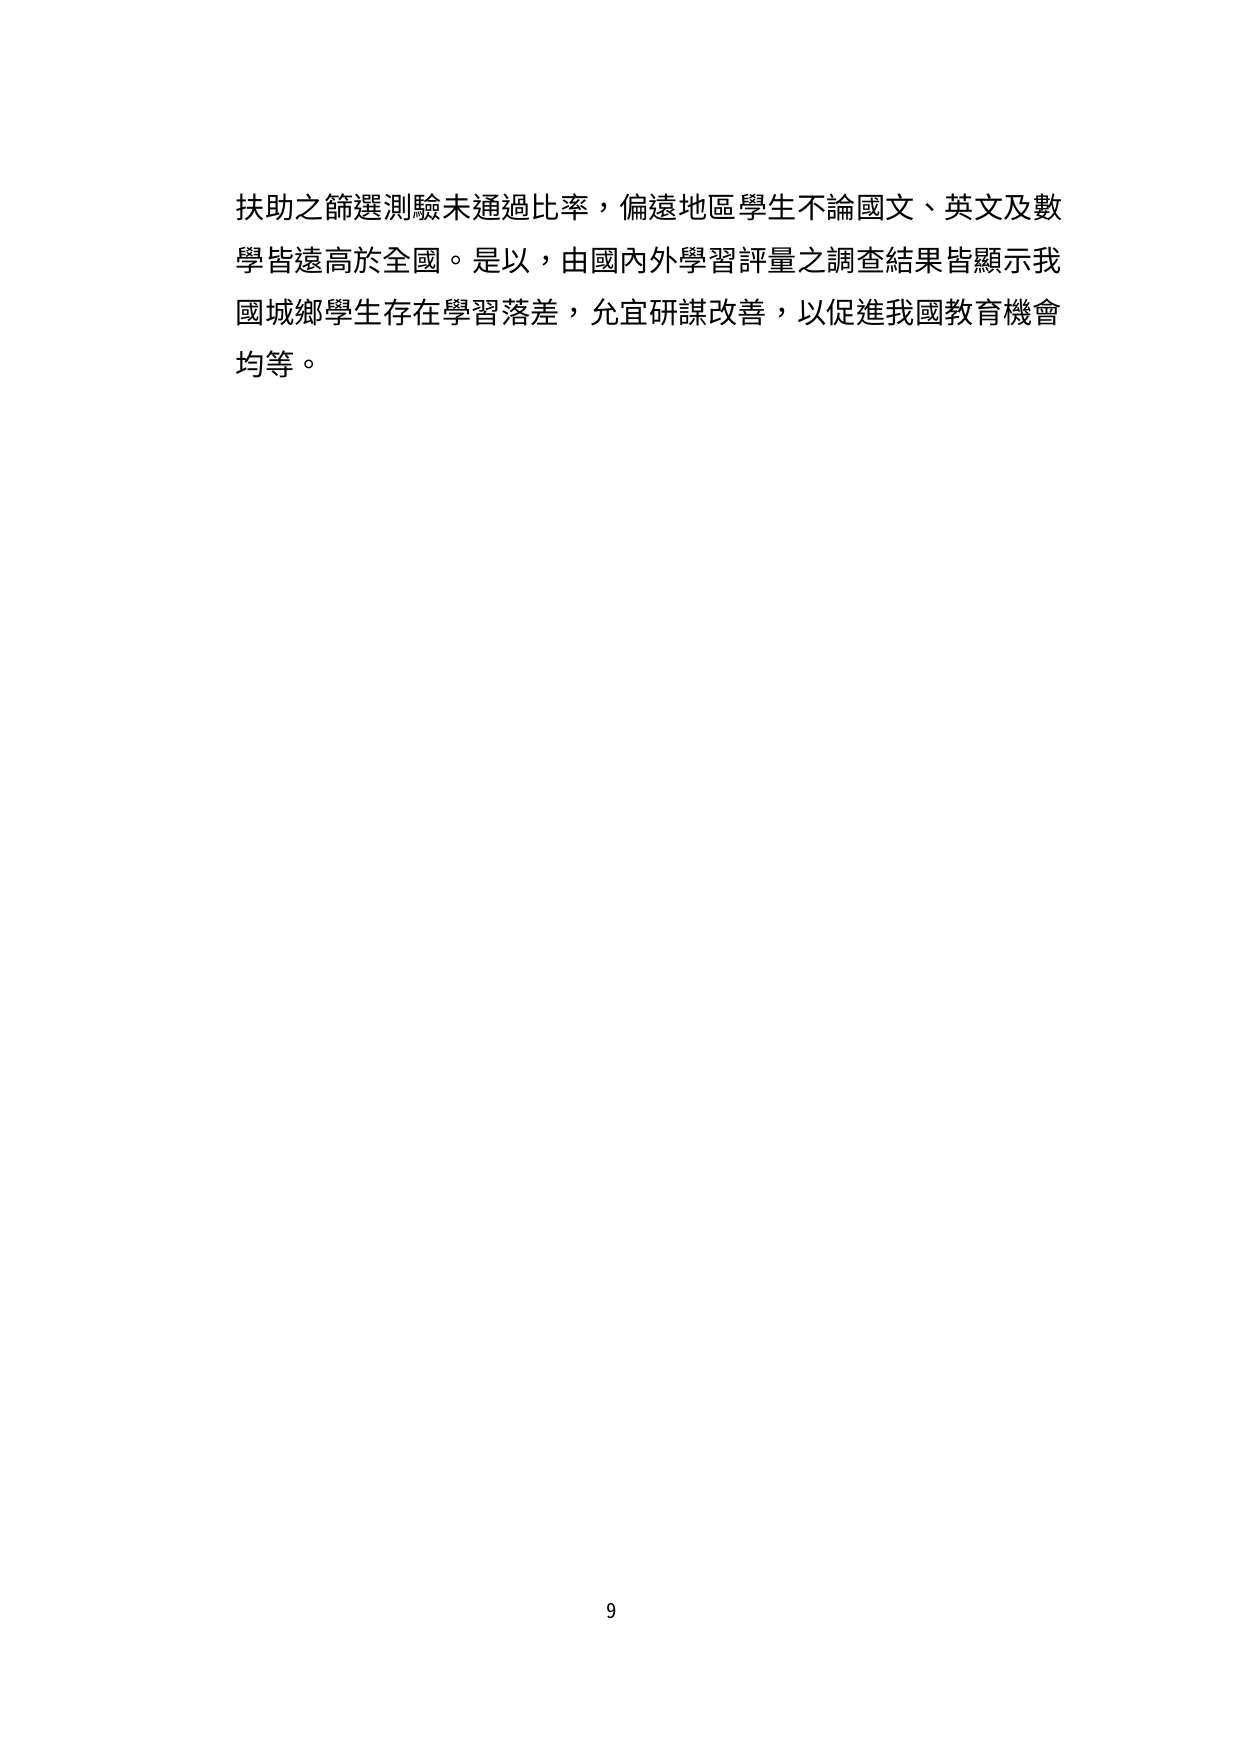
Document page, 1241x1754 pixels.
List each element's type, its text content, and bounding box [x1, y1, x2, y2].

text 扶助之篩選測驗未通過比率，偏遠地區學生不論國文、英文及數學皆遠高於全國。是以，由國內外學習評量之調查結果皆顯示我國城鄉學生存在學習落差，允宜研謀改善，以促進我國教育機會均等。 [236, 177, 1063, 386]
